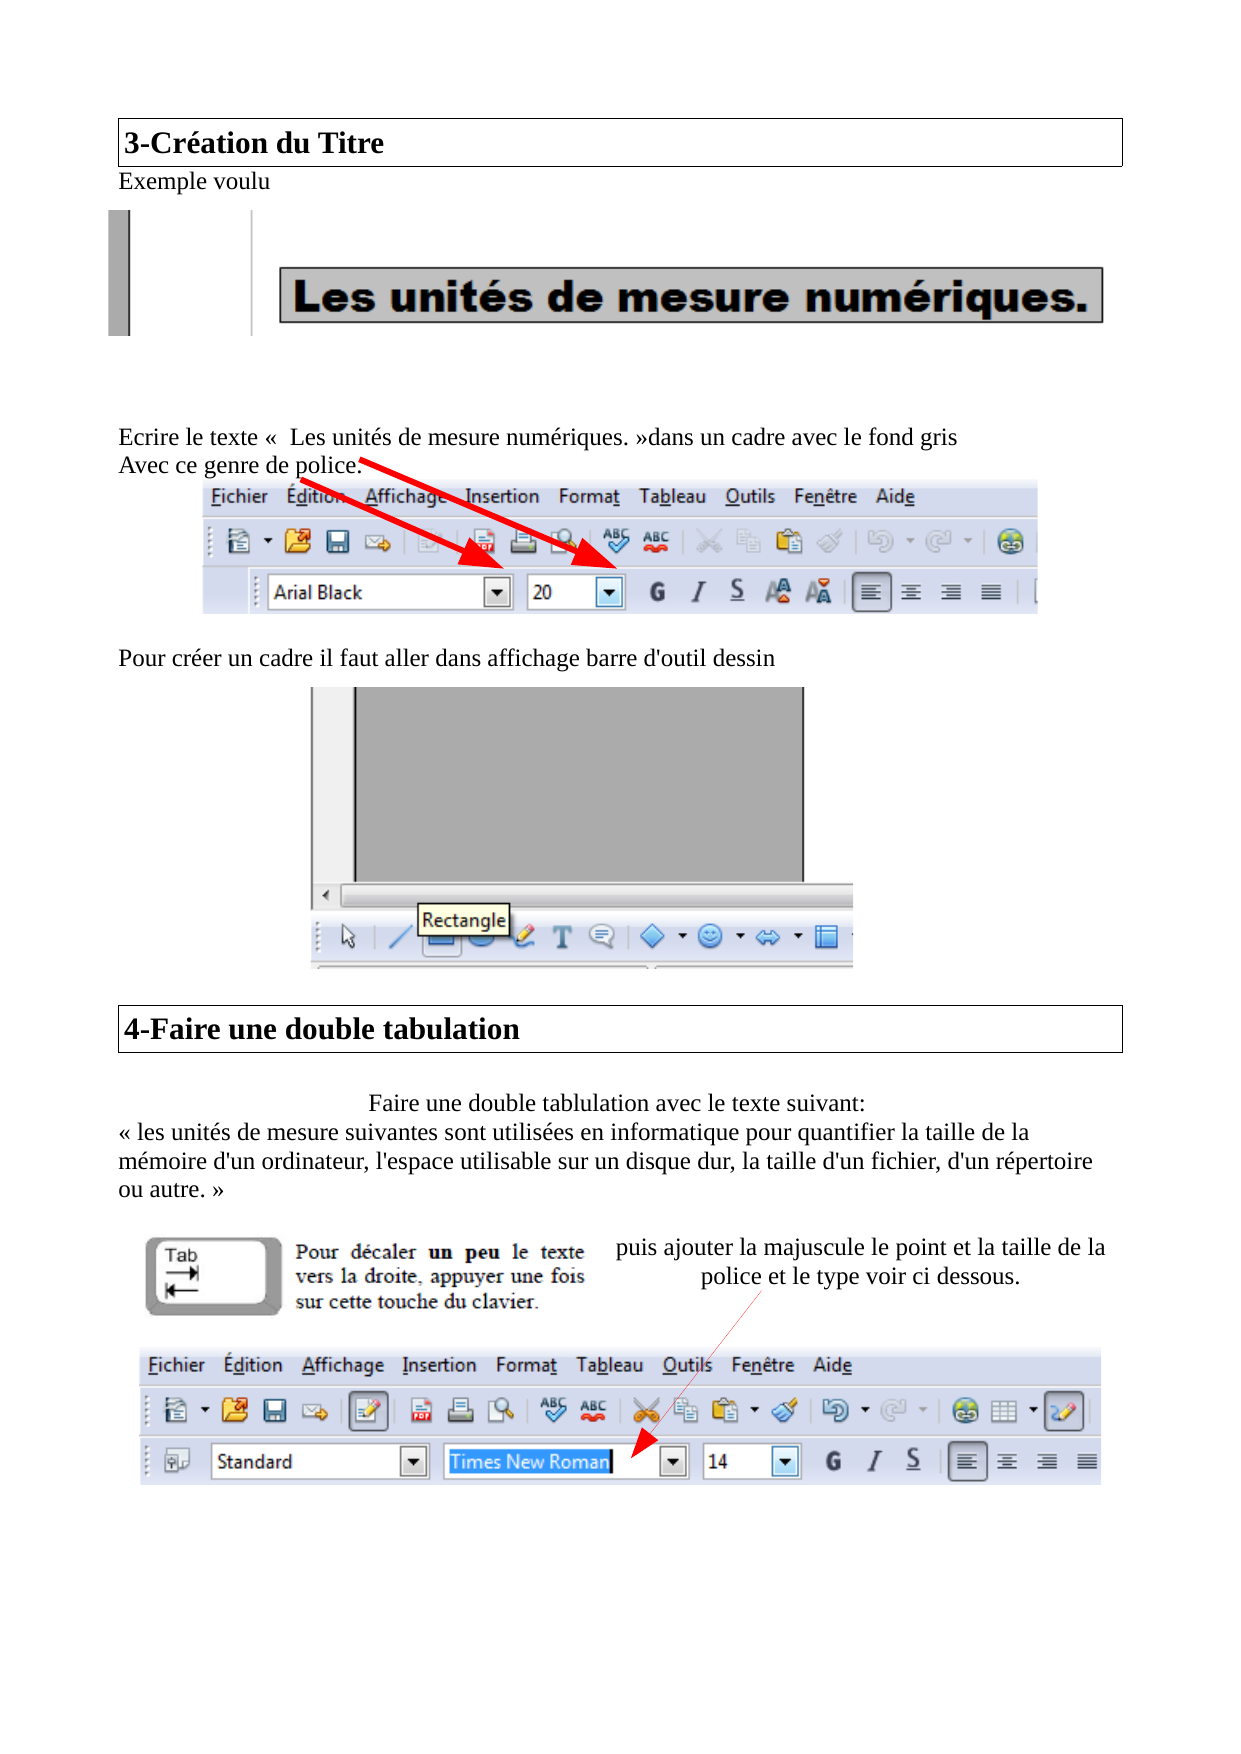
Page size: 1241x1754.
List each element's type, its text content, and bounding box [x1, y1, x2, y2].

text Avec ce genre de police. [118, 451, 1122, 479]
text Exemple voulu [118, 167, 1122, 194]
text « les unités de mesure suivantes sont utilisées en informatique pour quantifier la taille de la mémoire d'un ordinateur, l'espace utilisable sur un disque dur, la taille d'un fichier, d'un répertoire ou autre. » [118, 1117, 1122, 1203]
text Faire une double tablulation avec le texte suivant: [118, 1088, 1122, 1117]
text puis ajouter la majuscule le point et la taille de la police et le type voir ci dessous. [600, 1232, 1122, 1289]
text Ecrire le texte « Les unités de mesure numériques. »dans un cadre avec le fond gris [118, 422, 1122, 451]
table_header 3-Création du Titre [119, 119, 1122, 166]
table_header 4-Faire une double tabulation [119, 1006, 1122, 1052]
text Pour créer un cadre il faut aller dans affichage barre d'outil dessin [118, 643, 1122, 671]
